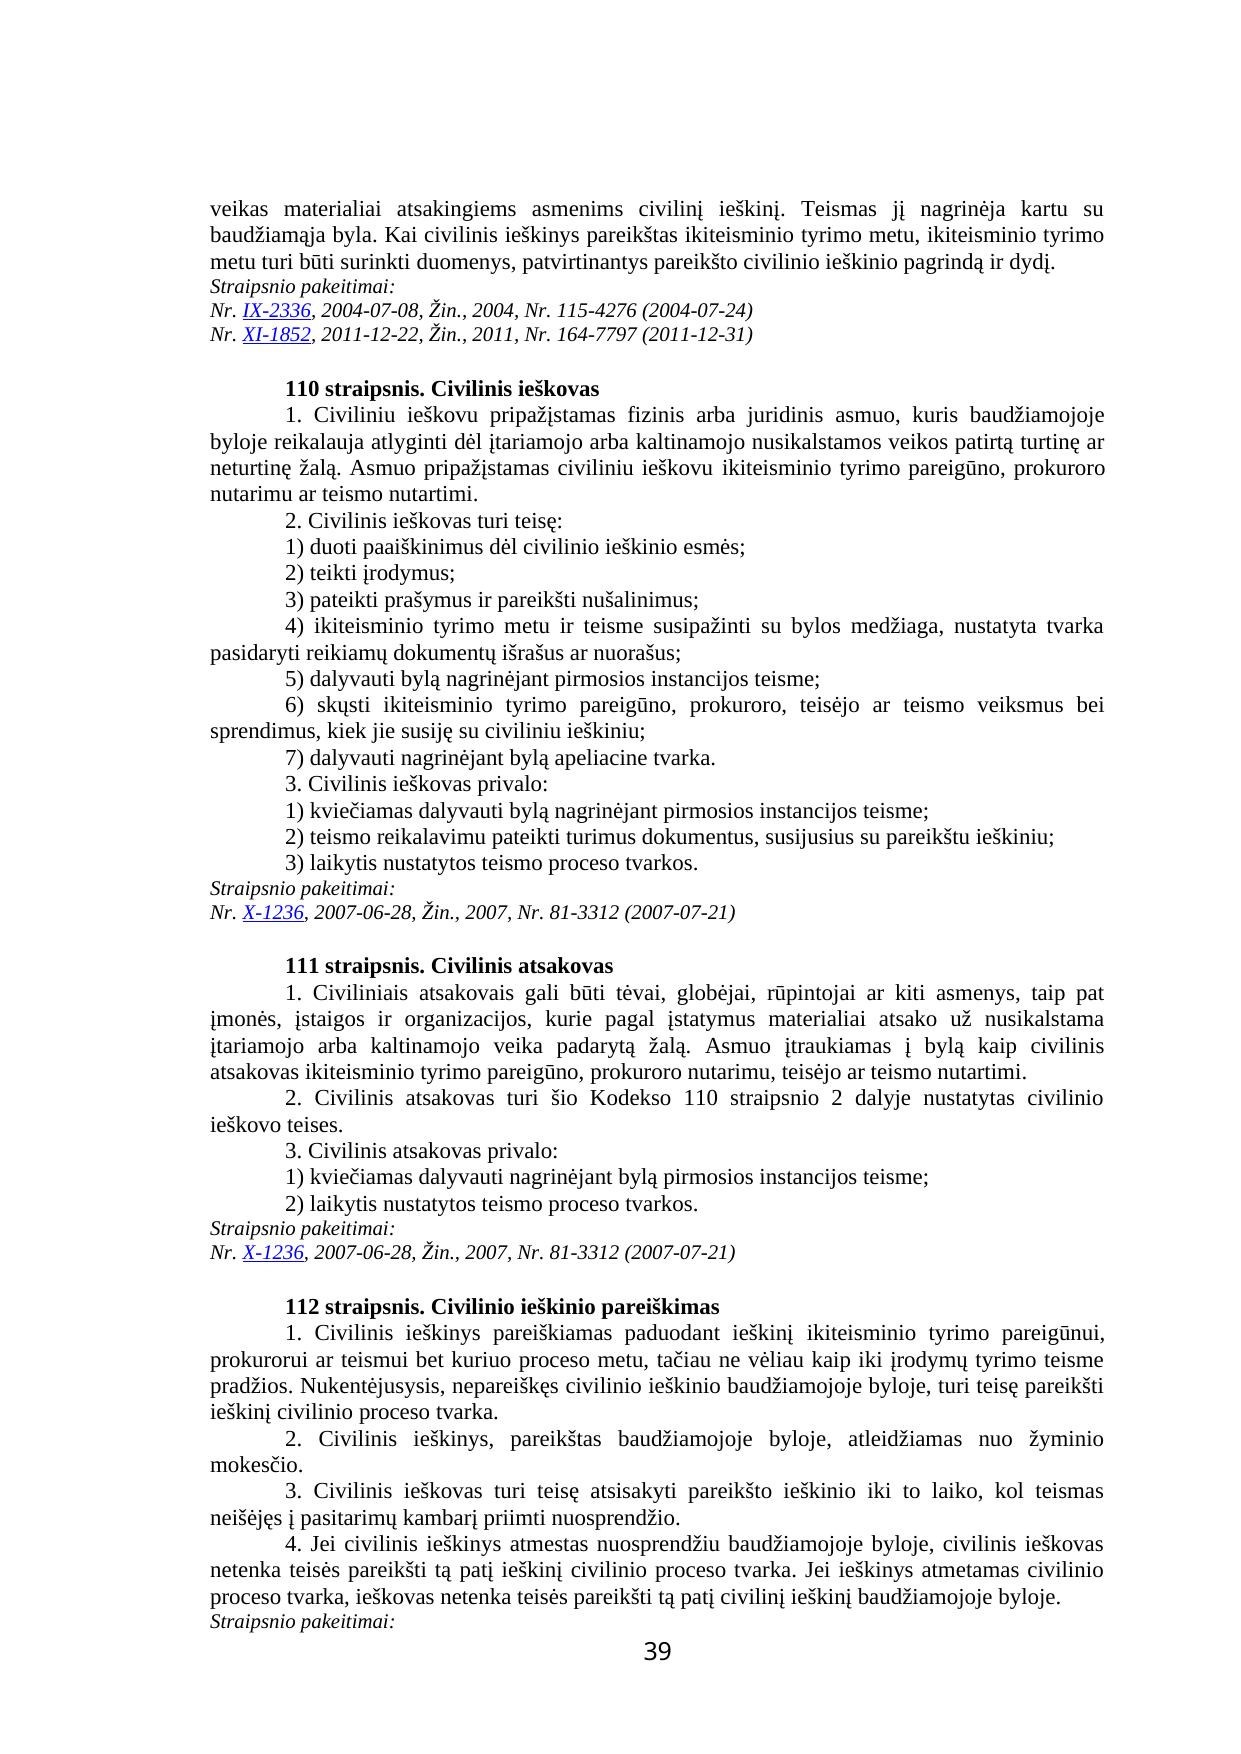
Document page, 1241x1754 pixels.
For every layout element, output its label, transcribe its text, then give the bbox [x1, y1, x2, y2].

text 2) laikytis nustatytos teismo proceso tvarkos. [210, 1190, 1106, 1216]
text Nr. X-1236, 2007-06-28, Žin., 2007, Nr. 81-3312 (2007-07-21) [210, 1240, 1106, 1264]
text veikas materialiai atsakingiems asmenims civilinį ieškinį. Teismas jį nagrinėja kartu su baudžiamąja byla. Kai civilinis ieškinys pareikštas ikiteisminio tyrimo metu, ikiteisminio tyrimo metu turi būti surinkti duomenys, patvirtinantys pareikšto civilinio ieškinio pagrindą ir dydį. [210, 195, 1106, 274]
text 5) dalyvauti bylą nagrinėjant pirmosios instancijos teisme; [210, 665, 1106, 691]
text 1. Civilinis ieškinys pareiškiamas paduodant ieškinį ikiteisminio tyrimo pareigūnui, prokurorui ar teismui bet kuriuo proceso metu, tačiau ne vėliau kaip iki įrodymų tyrimo teisme pradžios. Nukentėjusysis, nepareiškęs civilinio ieškinio baudžiamojoje byloje, turi teisę pareikšti ieškinį civilinio proceso tvarka. [210, 1319, 1106, 1425]
text 4. Jei civilinis ieškinys atmestas nuosprendžiu baudžiamojoje byloje, civilinis ieškovas netenka teisės pareikšti tą patį ieškinį civilinio proceso tvarka. Jei ieškinys atmetamas civilinio proceso tvarka, ieškovas netenka teisės pareikšti tą patį civilinį ieškinį baudžiamojoje byloje. [210, 1530, 1106, 1609]
text 1) kviečiamas dalyvauti bylą nagrinėjant pirmosios instancijos teisme; [210, 797, 1106, 823]
text 1) duoti paaiškinimus dėl civilinio ieškinio esmės; [210, 533, 1106, 559]
text 2) teismo reikalavimu pateikti turimus dokumentus, susijusius su pareikštu ieškiniu; [210, 823, 1106, 849]
text 110 straipsnis. Civilinis ieškovas [210, 375, 1106, 401]
text Nr. X-1236, 2007-06-28, Žin., 2007, Nr. 81-3312 (2007-07-21) [210, 900, 1106, 924]
text 3. Civilinis atsakovas privalo: [210, 1137, 1106, 1163]
text Nr. IX-2336, 2004-07-08, Žin., 2004, Nr. 115-4276 (2004-07-24) [210, 298, 1106, 322]
text 2. Civilinis atsakovas turi šio Kodekso 110 straipsnio 2 dalyje nustatytas civilinio ieškovo teises. [210, 1084, 1106, 1137]
text 6) skųsti ikiteisminio tyrimo pareigūno, prokuroro, teisėjo ar teismo veiksmus bei sprendimus, kiek jie susiję su civiliniu ieškiniu; [210, 691, 1106, 744]
text 3. Civilinis ieškovas turi teisę atsisakyti pareikšto ieškinio iki to laiko, kol teismas neišėjęs į pasitarimų kambarį priimti nuosprendžio. [210, 1477, 1106, 1530]
text Straipsnio pakeitimai: [210, 274, 1106, 298]
text 2. Civilinis ieškinys, pareikštas baudžiamojoje byloje, atleidžiamas nuo žyminio mokesčio. [210, 1425, 1106, 1477]
text 2. Civilinis ieškovas turi teisę: [210, 507, 1106, 533]
text Straipsnio pakeitimai: [210, 1609, 1106, 1633]
text 3) laikytis nustatytos teismo proceso tvarkos. [210, 849, 1106, 876]
text 1. Civiliniu ieškovu pripažįstamas fizinis arba juridinis asmuo, kuris baudžiamojoje byloje reikalauja atlyginti dėl įtariamojo arba kaltinamojo nusikalstamos veikos patirtą turtinę ar neturtinę žalą. Asmuo pripažįstamas civiliniu ieškovu ikiteisminio tyrimo pareigūno, prokuroro nutarimu ar teismo nutartimi. [210, 401, 1106, 507]
text 111 straipsnis. Civilinis atsakovas [210, 953, 1106, 979]
text 112 straipsnis. Civilinio ieškinio pareiškimas [210, 1293, 1106, 1319]
text 7) dalyvauti nagrinėjant bylą apeliacine tvarka. [210, 744, 1106, 770]
text 2) teikti įrodymus; [210, 559, 1106, 586]
text Straipsnio pakeitimai: [210, 1216, 1106, 1240]
text 1. Civiliniais atsakovais gali būti tėvai, globėjai, rūpintojai ar kiti asmenys, taip pat įmonės, įstaigos ir organizacijos, kurie pagal įstatymus materialiai atsako už nusikalstama įtariamojo arba kaltinamojo veika padarytą žalą. Asmuo įtraukiamas į bylą kaip civilinis atsakovas ikiteisminio tyrimo pareigūno, prokuroro nutarimu, teisėjo ar teismo nutartimi. [210, 979, 1106, 1084]
text 1) kviečiamas dalyvauti nagrinėjant bylą pirmosios instancijos teisme; [210, 1163, 1106, 1190]
text 3. Civilinis ieškovas privalo: [210, 770, 1106, 797]
text 3) pateikti prašymus ir pareikšti nušalinimus; [210, 586, 1106, 612]
text Straipsnio pakeitimai: [210, 876, 1106, 900]
text 4) ikiteisminio tyrimo metu ir teisme susipažinti su bylos medžiaga, nustatyta tvarka pasidaryti reikiamų dokumentų išrašus ar nuorašus; [210, 612, 1106, 665]
text Nr. XI-1852, 2011-12-22, Žin., 2011, Nr. 164-7797 (2011-12-31) [210, 322, 1106, 346]
